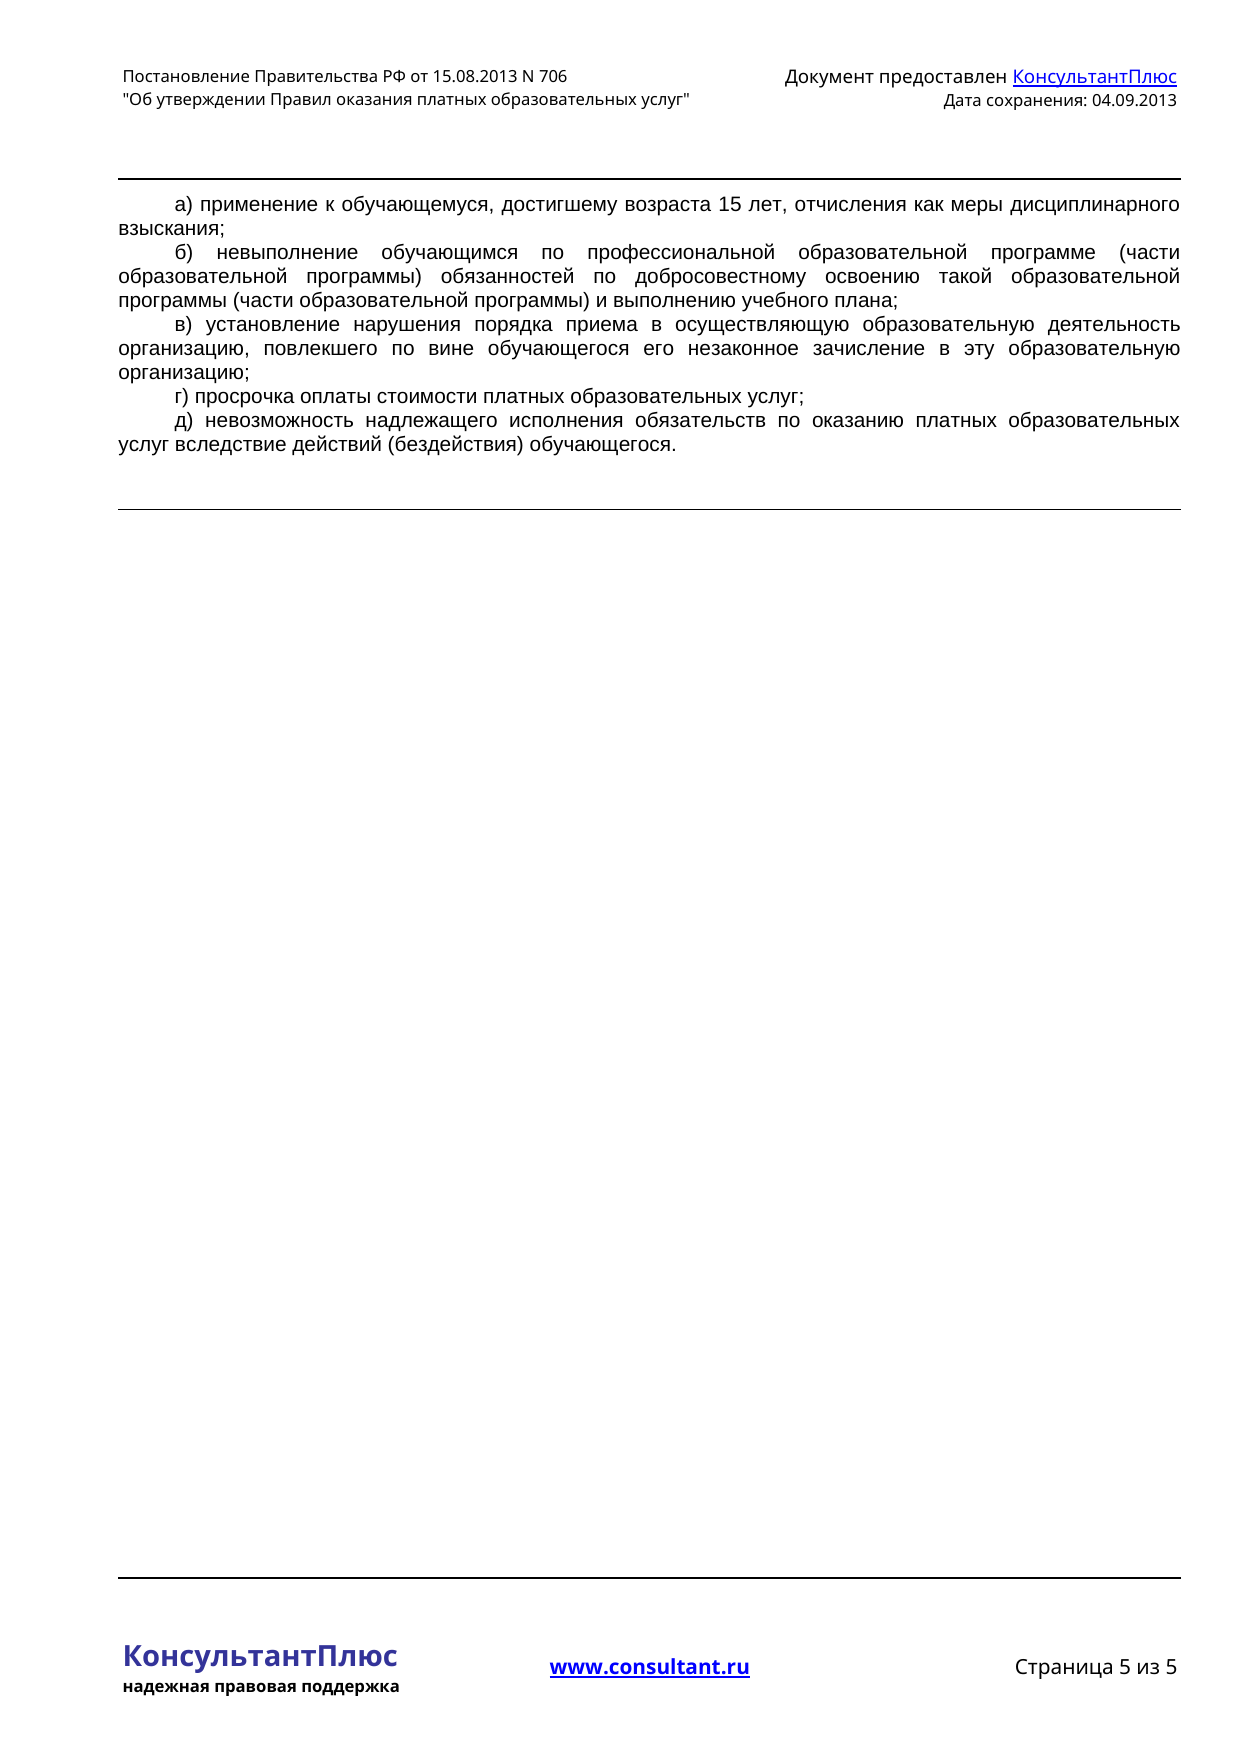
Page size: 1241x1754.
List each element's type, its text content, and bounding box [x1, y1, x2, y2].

list б) невыполнение обучающимся по профессиональной образовательной программе (части образовательной программы) обязанностей по добросовестному освоению такой образовательной программы (части образовательной программы) и выполнению учебного плана; [118, 240, 1181, 312]
list д) невозможность надлежащего исполнения обязательств по оказанию платных образовательных услуг вследствие действий (бездействия) обучающегося. [118, 407, 1181, 455]
list а) применение к обучающемуся, достигшему возраста 15 лет, отчисления как меры дисциплинарного взыскания; [118, 192, 1181, 240]
list г) просрочка оплаты стоимости платных образовательных услуг; [118, 383, 1181, 407]
list в) установление нарушения порядка приема в осуществляющую образовательную деятельность организацию, повлекшего по вине обучающегося его незаконное зачисление в эту образовательную организацию; [118, 312, 1181, 383]
